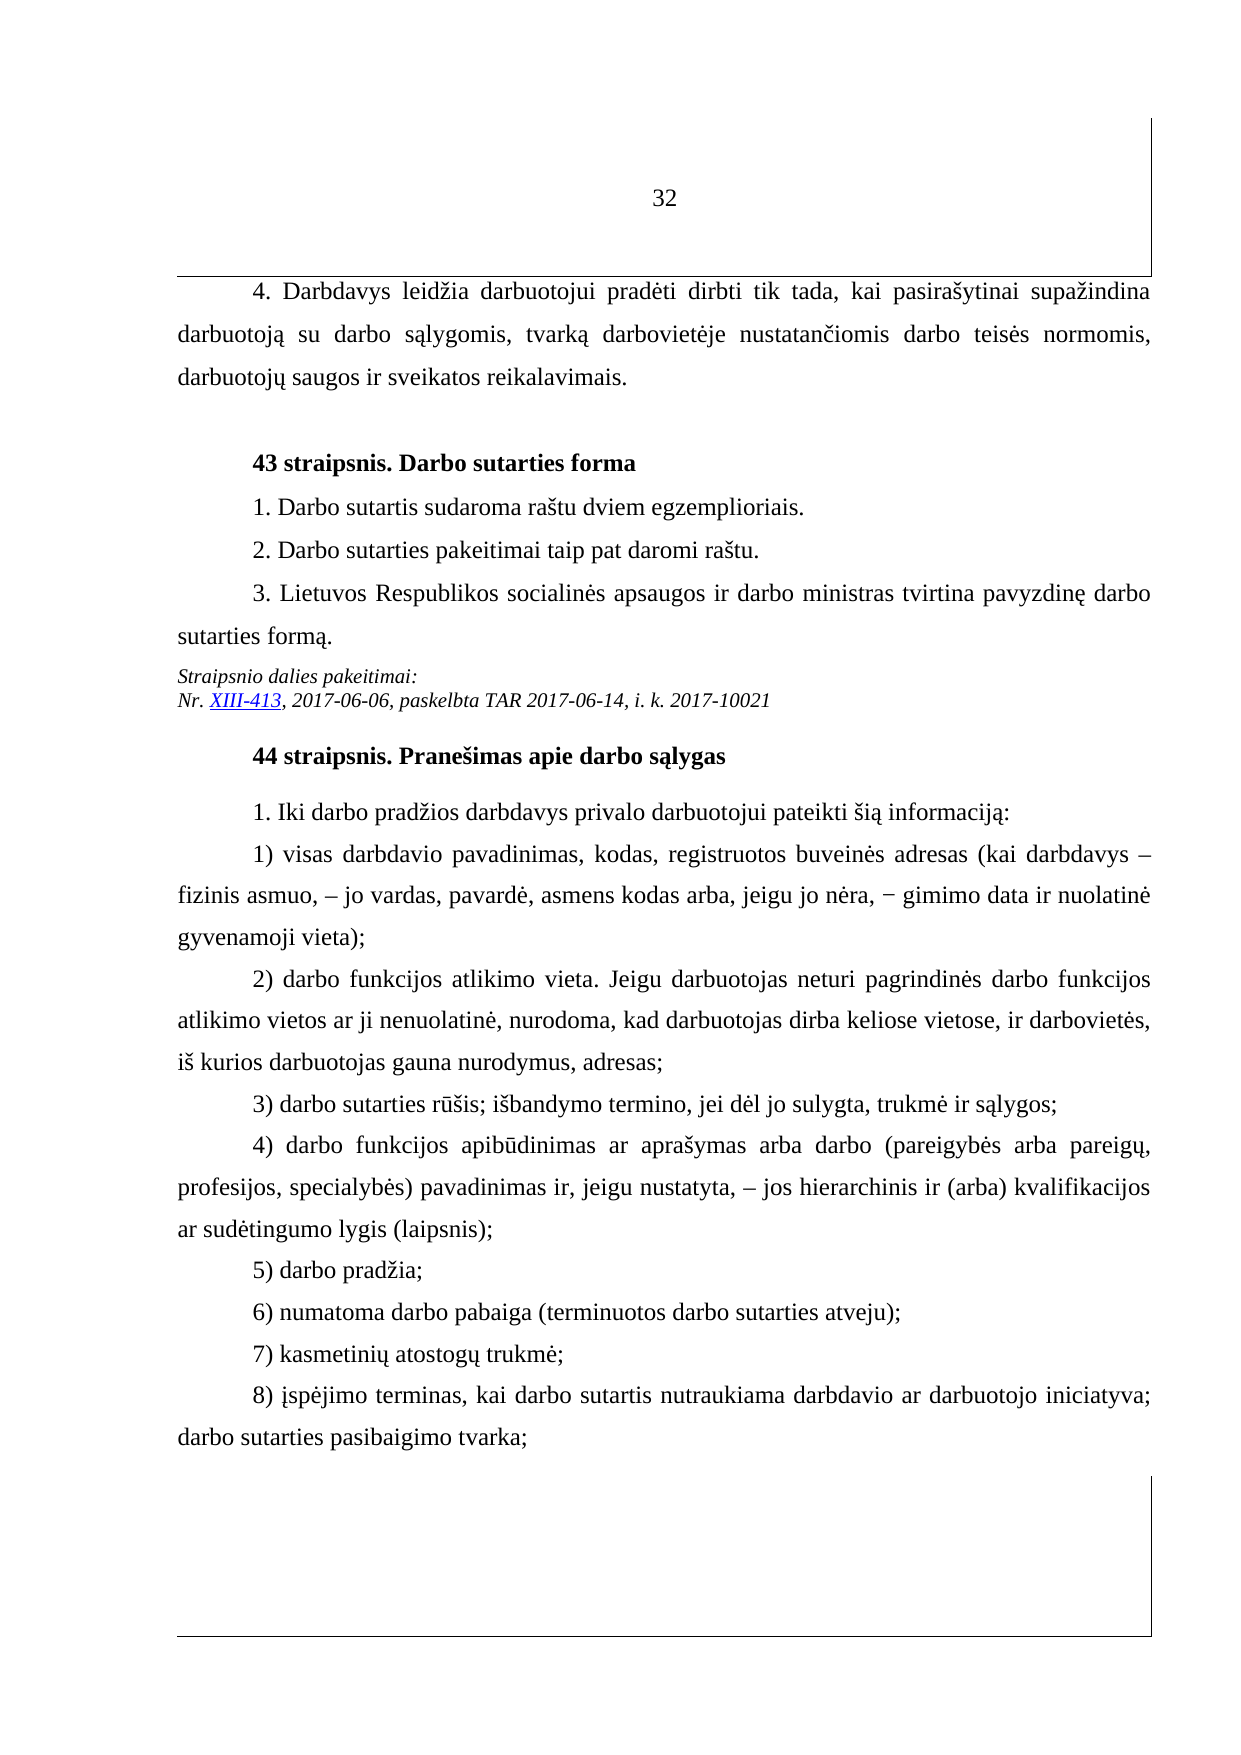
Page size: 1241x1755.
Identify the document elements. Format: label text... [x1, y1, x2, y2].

text 2) darbo funkcijos atlikimo vieta. Jeigu darbuotojas neturi pagrindinės darbo funkcijos atlikimo vietos ar ji nenuolatinė, nurodoma, kad darbuotojas dirba keliose vietose, ir darbovietės, iš kurios darbuotojas gauna nurodymus, adresas; [177, 951, 1152, 1076]
text Nr. XIII-413, 2017-06-06, paskelbta TAR 2017-06-14, i. k. 2017-10021 [177, 688, 1152, 712]
text 4) darbo funkcijos apibūdinimas ar aprašymas arba darbo (pareigybės arba pareigų, profesijos, specialybės) pavadinimas ir, jeigu nustatyta, – jos hierarchinis ir (arba) kvalifikacijos ar sudėtingumo lygis (laipsnis); [177, 1117, 1152, 1242]
text 4. Darbdavys leidžia darbuotojui pradėti dirbti tik tada, kai pasirašytinai supažindina darbuotoją su darbo sąlygomis, tvarką darbovietėje nustatančiomis darbo teisės normomis, darbuotojų saugos ir sveikatos reikalavimais. [177, 276, 1152, 391]
subtitle 43 straipsnis. Darbo sutarties forma [177, 448, 1152, 477]
text 1) visas darbdavio pavadinimas, kodas, registruotos buveinės adresas (kai darbdavys – fizinis asmuo, – jo vardas, pavardė, asmens kodas arba, jeigu jo nėra, − gimimo data ir nuolatinė gyvenamoji vieta); [177, 826, 1152, 951]
text 2. Darbo sutarties pakeitimai taip pat daromi raštu. [177, 535, 1152, 563]
subtitle 44 straipsnis. Pranešimas apie darbo sąlygas [177, 741, 1152, 770]
text 5) darbo pradžia; [177, 1242, 1152, 1284]
text 3. Lietuvos Respublikos socialinės apsaugos ir darbo ministras tvirtina pavyzdinę darbo sutarties formą. [177, 578, 1152, 650]
text 1. Darbo sutartis sudaroma raštu dviem egzemplioriais. [177, 492, 1152, 520]
text 7) kasmetinių atostogų trukmė; [177, 1326, 1152, 1367]
text 1. Iki darbo pradžios darbdavys privalo darbuotojui pateikti šią informaciją: [177, 784, 1152, 826]
text Straipsnio dalies pakeitimai: [177, 664, 1152, 688]
text 6) numatoma darbo pabaiga (terminuotos darbo sutarties atveju); [177, 1284, 1152, 1326]
text 3) darbo sutarties rūšis; išbandymo termino, jei dėl jo sulygta, trukmė ir sąlygos; [177, 1076, 1152, 1117]
text 8) įspėjimo terminas, kai darbo sutartis nutraukiama darbdavio ar darbuotojo iniciatyva; darbo sutarties pasibaigimo tvarka; [177, 1367, 1152, 1451]
